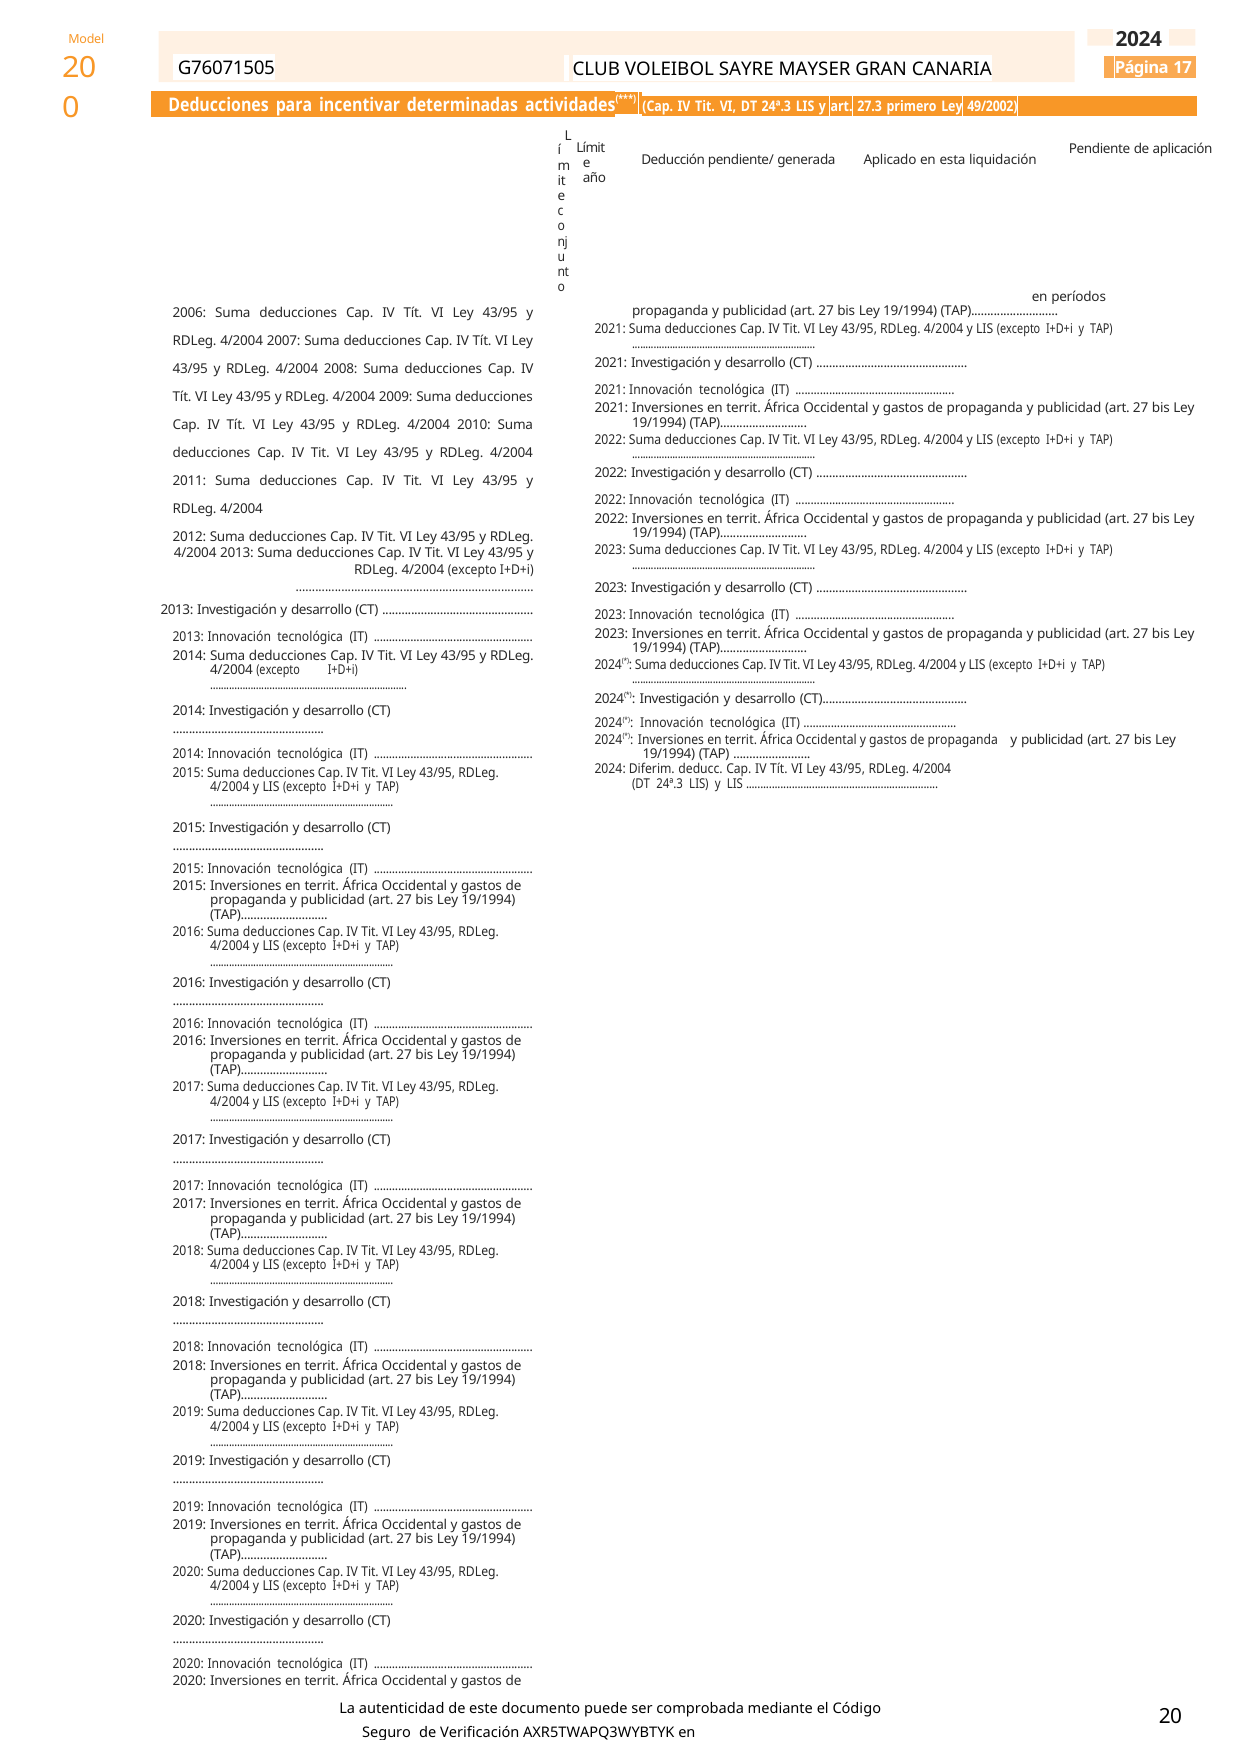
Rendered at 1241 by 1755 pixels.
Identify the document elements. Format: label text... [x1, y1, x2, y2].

text 2023: Suma deducciones Cap. IV Tit. VI Ley 43/95, RDLeg. 4/2004 y LIS (excepto I+D+i y TAP) .................................................................... [594, 543, 1226, 573]
text 2022: Inversiones en territ. África Occidental y gastos de propaganda y publicidad (art. 27 bis Ley 19/1994) (TAP)........................... [594, 511, 1226, 542]
text 2018: Innovación tecnológica (IT) .................................................... [172, 1337, 535, 1356]
text 2012: Suma deducciones Cap. IV Tit. VI Ley 43/95 y RDLeg. 4/2004 2013: Suma deducciones Cap. IV Tit. VI Ley 43/95 y RDLeg. 4/2004 (excepto I+D+i) ......................................................................... [146, 528, 533, 595]
text 2024: Diferim. deducc. Cap. IV Tít. VI Ley 43/95, RDLeg. 4/2004 [594, 763, 1226, 776]
text en períodos futuros [1032, 287, 1142, 304]
text 2014: Investigación y desarrollo (CT) ............................................... [172, 701, 535, 737]
text 2022: Innovación tecnológica (IT) .................................................... [594, 490, 1226, 509]
text propaganda y publicidad (art. 27 bis Ley 19/1994) (TAP)........................... [594, 302, 1226, 319]
text 2021: Investigación y desarrollo (CT) ............................................... [594, 353, 1226, 371]
text Deducciones generadas en períodos anteriores [46, 988, 75, 1403]
text 2021: Suma deducciones Cap. IV Tit. VI Ley 43/95, RDLeg. 4/2004 y LIS (excepto I+D+i y TAP) .................................................................... [594, 322, 1226, 352]
text 2016: Suma deducciones Cap. IV Tit. VI Ley 43/95, RDLeg. 4/2004 y LIS (excepto I+D+i y TAP) .................................................................... [172, 924, 535, 970]
text Página 17 [1075, 56, 1196, 78]
text Límite conjunto [557, 128, 569, 296]
text Deducción pendiente/ generada Aplicado en esta liquidación Pendiente de aplicación [641, 139, 1226, 169]
text 2016: Investigación y desarrollo (CT) ............................................... [172, 973, 535, 1010]
text 2018: Investigación y desarrollo (CT) ............................................... [172, 1292, 535, 1328]
text 2014: Innovación tecnológica (IT) .................................................... [172, 744, 535, 762]
text 2019: Innovación tecnológica (IT) .................................................... [172, 1497, 535, 1515]
text 2013: Investigación y desarrollo (CT) ............................................... [146, 600, 533, 618]
text Límite año [576, 141, 607, 186]
text 2020: Suma deducciones Cap. IV Tit. VI Ley 43/95, RDLeg. 4/2004 y LIS (excepto I+D+i y TAP) .................................................................... [172, 1564, 535, 1610]
text 2017: Inversiones en territ. África Occidental y gastos de propaganda y publicidad (art. 27 bis Ley 19/1994) (TAP)........................... [172, 1197, 536, 1242]
text 2015: Inversiones en territ. África Occidental y gastos de propaganda y publicidad (art. 27 bis Ley 19/1994) (TAP)........................... [172, 878, 536, 923]
text 2020: Innovación tecnológica (IT) .................................................... [172, 1656, 535, 1671]
text 2015: Innovación tecnológica (IT) .................................................... [172, 861, 535, 877]
text 2023: Inversiones en territ. África Occidental y gastos de propaganda y publicidad (art. 27 bis Ley 19/1994) (TAP)........................... [594, 626, 1226, 656]
text 2015: Suma deducciones Cap. IV Tit. VI Ley 43/95, RDLeg. 4/2004 y LIS (excepto I+D+i y TAP) .................................................................... [172, 765, 535, 811]
text 2024(*): Suma deducciones Cap. IV Tit. VI Ley 43/95, RDLeg. 4/2004 y LIS (excepto I+D+i y TAP) .................................................................... [594, 657, 1226, 688]
text Deducciones para incentivar determinadas actividades(***) (Cap. IV Tit. VI, DT 24ª.3 LIS y art. 27.3 primero Ley 49/2002) [117, 91, 1196, 117]
text 2020: Investigación y desarrollo (CT) ............................................... [172, 1610, 535, 1647]
text 2018: Suma deducciones Cap. IV Tit. VI Ley 43/95, RDLeg. 4/2004 y LIS (excepto I+D+i y TAP) .................................................................... [172, 1243, 535, 1289]
text 2023: Investigación y desarrollo (CT) ............................................... [594, 578, 1226, 596]
text 2014: Suma deducciones Cap. IV Tit. VI Ley 43/95 y RDLeg. 4/2004 (excepto I+D+i) ......................................................................... [172, 648, 535, 694]
text 2023: Innovación tecnológica (IT) .................................................... [594, 605, 1226, 623]
text 2021: Innovación tecnológica (IT) .................................................... [594, 380, 1226, 398]
text 2022: Investigación y desarrollo (CT) ............................................... [594, 463, 1226, 482]
text 2006: Suma deducciones Cap. IV Tít. VI Ley 43/95 y RDLeg. 4/2004 2007: Suma deducciones Cap. IV Tít. VI Ley 43/95 y RDLeg. 4/2004 2008: Suma deducciones Cap. IV Tít. VI Ley 43/95 y RDLeg. 4/2004 2009: Suma deducciones Cap. IV Tít. VI Ley 43/95 y RDLeg. 4/2004 2010: Suma deducciones Cap. IV Tit. VI Ley 43/95 y RDLeg. 4/2004 2011: Suma deducciones Cap. IV Tit. VI Ley 43/95 y RDLeg. 4/2004 [172, 302, 533, 517]
text 2022: Suma deducciones Cap. IV Tit. VI Ley 43/95, RDLeg. 4/2004 y LIS (excepto I+D+i y TAP) .................................................................... [594, 432, 1226, 462]
text 2015: Investigación y desarrollo (CT) ............................................... [172, 818, 535, 854]
subtitle 200 [62, 46, 112, 126]
text 2020: Inversiones en territ. África Occidental y gastos de [172, 1672, 536, 1688]
text 2021: Inversiones en territ. África Occidental y gastos de propaganda y publicidad (art. 27 bis Ley 19/1994) (TAP)........................... [594, 401, 1226, 431]
text [117, 56, 158, 78]
text 2019: Inversiones en territ. África Occidental y gastos de propaganda y publicidad (art. 27 bis Ley 19/1994) (TAP)........................... [172, 1518, 536, 1563]
text [44, 985, 75, 1403]
text 2016: Inversiones en territ. África Occidental y gastos de propaganda y publicidad (art. 27 bis Ley 19/1994) (TAP)........................... [172, 1033, 536, 1079]
text 2018: Inversiones en territ. África Occidental y gastos de propaganda y publicidad (art. 27 bis Ley 19/1994) (TAP)........................... [172, 1358, 536, 1404]
text 2019: Suma deducciones Cap. IV Tit. VI Ley 43/95, RDLeg. 4/2004 y LIS (excepto I+D+i y TAP) .................................................................... [172, 1405, 535, 1450]
text 2013: Innovación tecnológica (IT) .................................................... [172, 627, 535, 646]
text 2017: Innovación tecnológica (IT) .................................................... [172, 1176, 535, 1194]
text 2024(*): Investigación y desarrollo (CT)............................................. [594, 688, 1226, 707]
text 2016: Innovación tecnológica (IT) .................................................... [172, 1016, 535, 1032]
text 2024(*): Innovación tecnológica (IT) .................................................. [594, 716, 1226, 731]
text (DT 24ª.3 LIS) y LIS ................................................................... [632, 776, 1226, 791]
text 2019: Investigación y desarrollo (CT) ............................................... [172, 1451, 535, 1488]
text 2017: Investigación y desarrollo (CT) ............................................... [172, 1130, 535, 1167]
text 2024(*): Inversiones en territ. África Occidental y gastos de propaganda y publicidad (art. 27 bis Ley 19/1994) (TAP) ........................ [594, 732, 1221, 763]
text 2017: Suma deducciones Cap. IV Tit. VI Ley 43/95, RDLeg. 4/2004 y LIS (excepto I+D+i y TAP) .................................................................... [172, 1080, 535, 1125]
